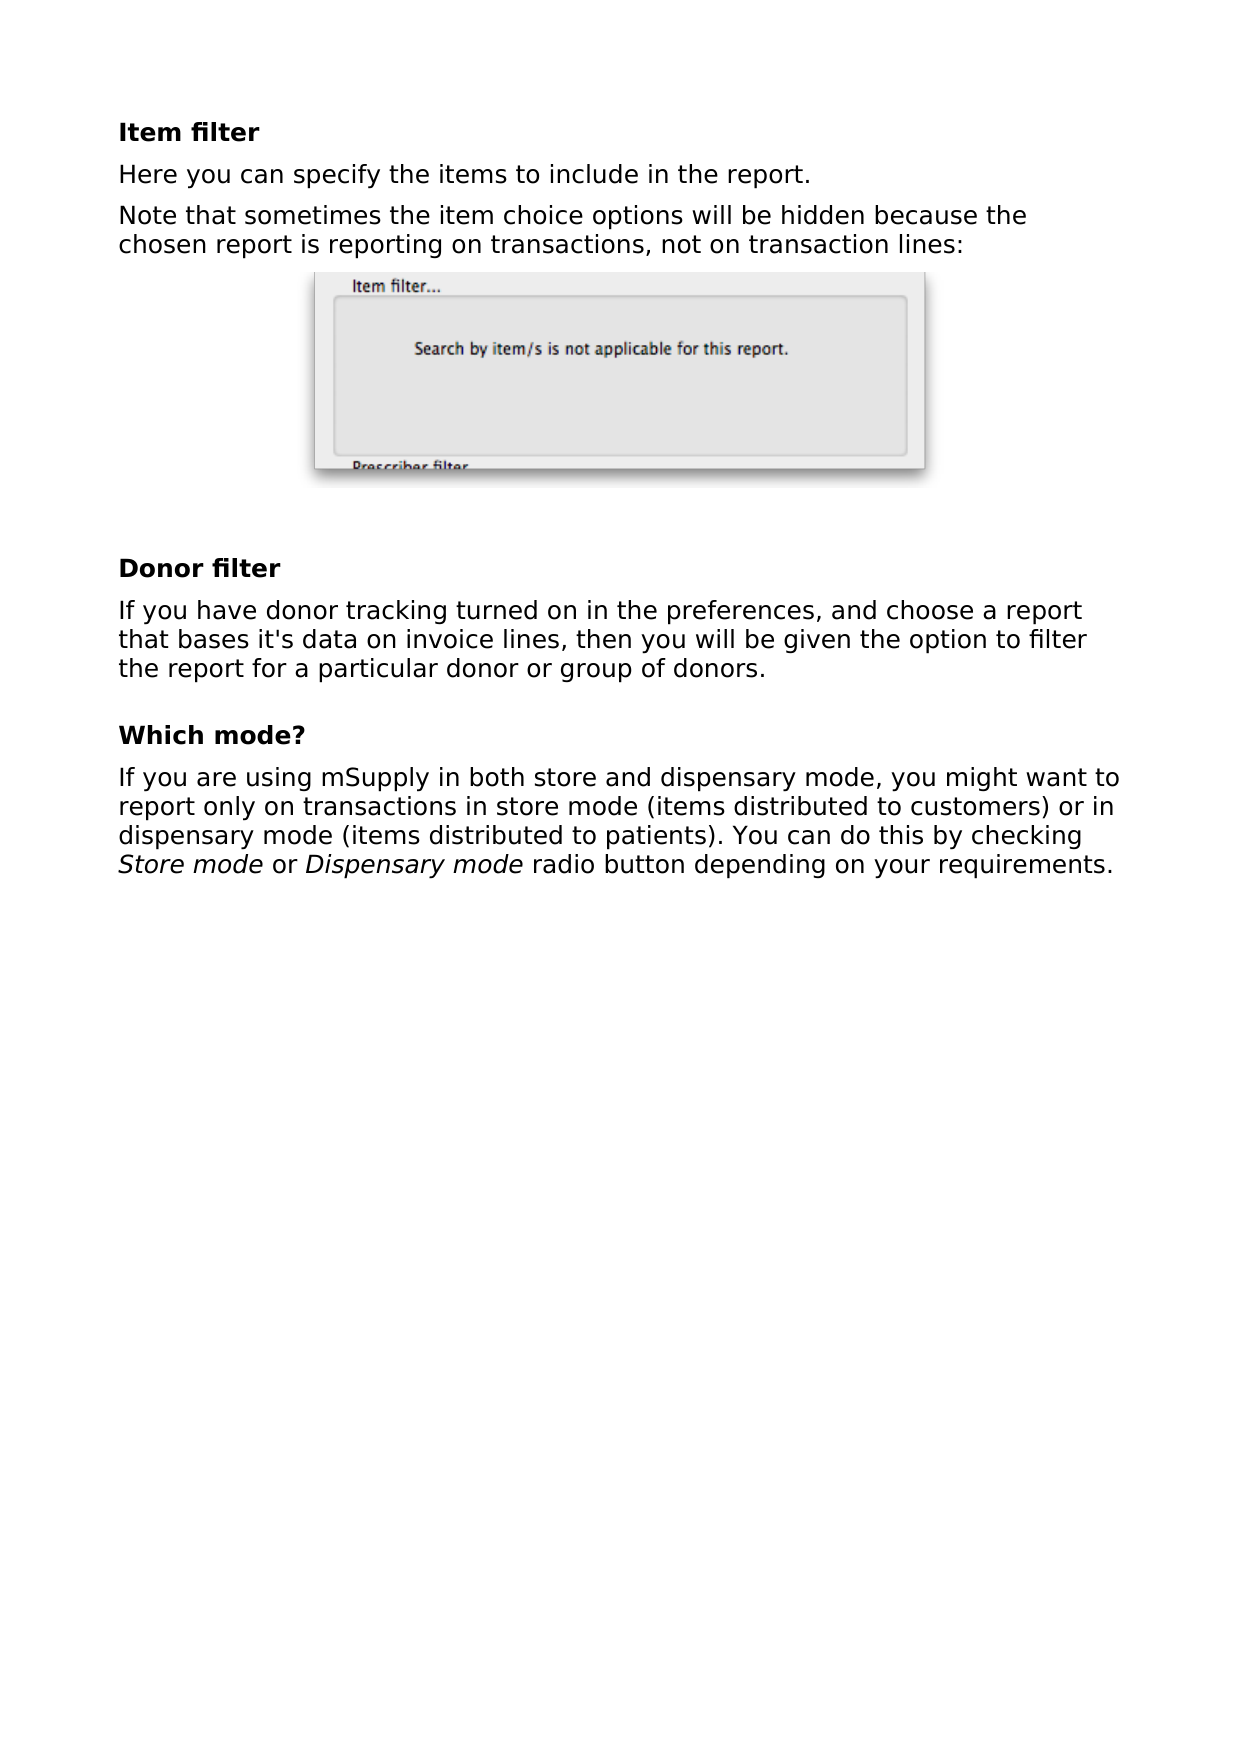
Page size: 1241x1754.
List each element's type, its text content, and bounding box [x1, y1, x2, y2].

subtitle Item filter [118, 118, 1122, 147]
text If you have donor tracking turned on in the preferences, and choose a report that bases it's data on invoice lines, then you will be given the option to filter the report for a particular donor or group of donors. [118, 596, 1122, 684]
text Note that sometimes the item choice options will be hidden because the chosen report is reporting on transactions, not on transaction lines: [118, 201, 1122, 260]
picture [296, 272, 944, 488]
text Here you can specify the items to include in the report. [118, 160, 1122, 189]
text If you are using mSupply in both store and dispensary mode, you might want to report only on transactions in store mode (items distributed to customers) or in dispensary mode (items distributed to patients). You can do this by checking Store mode or Dispensary mode radio button depending on your requirements. [118, 763, 1122, 879]
subtitle Which mode? [118, 721, 1122, 750]
subtitle Donor filter [118, 554, 1122, 584]
